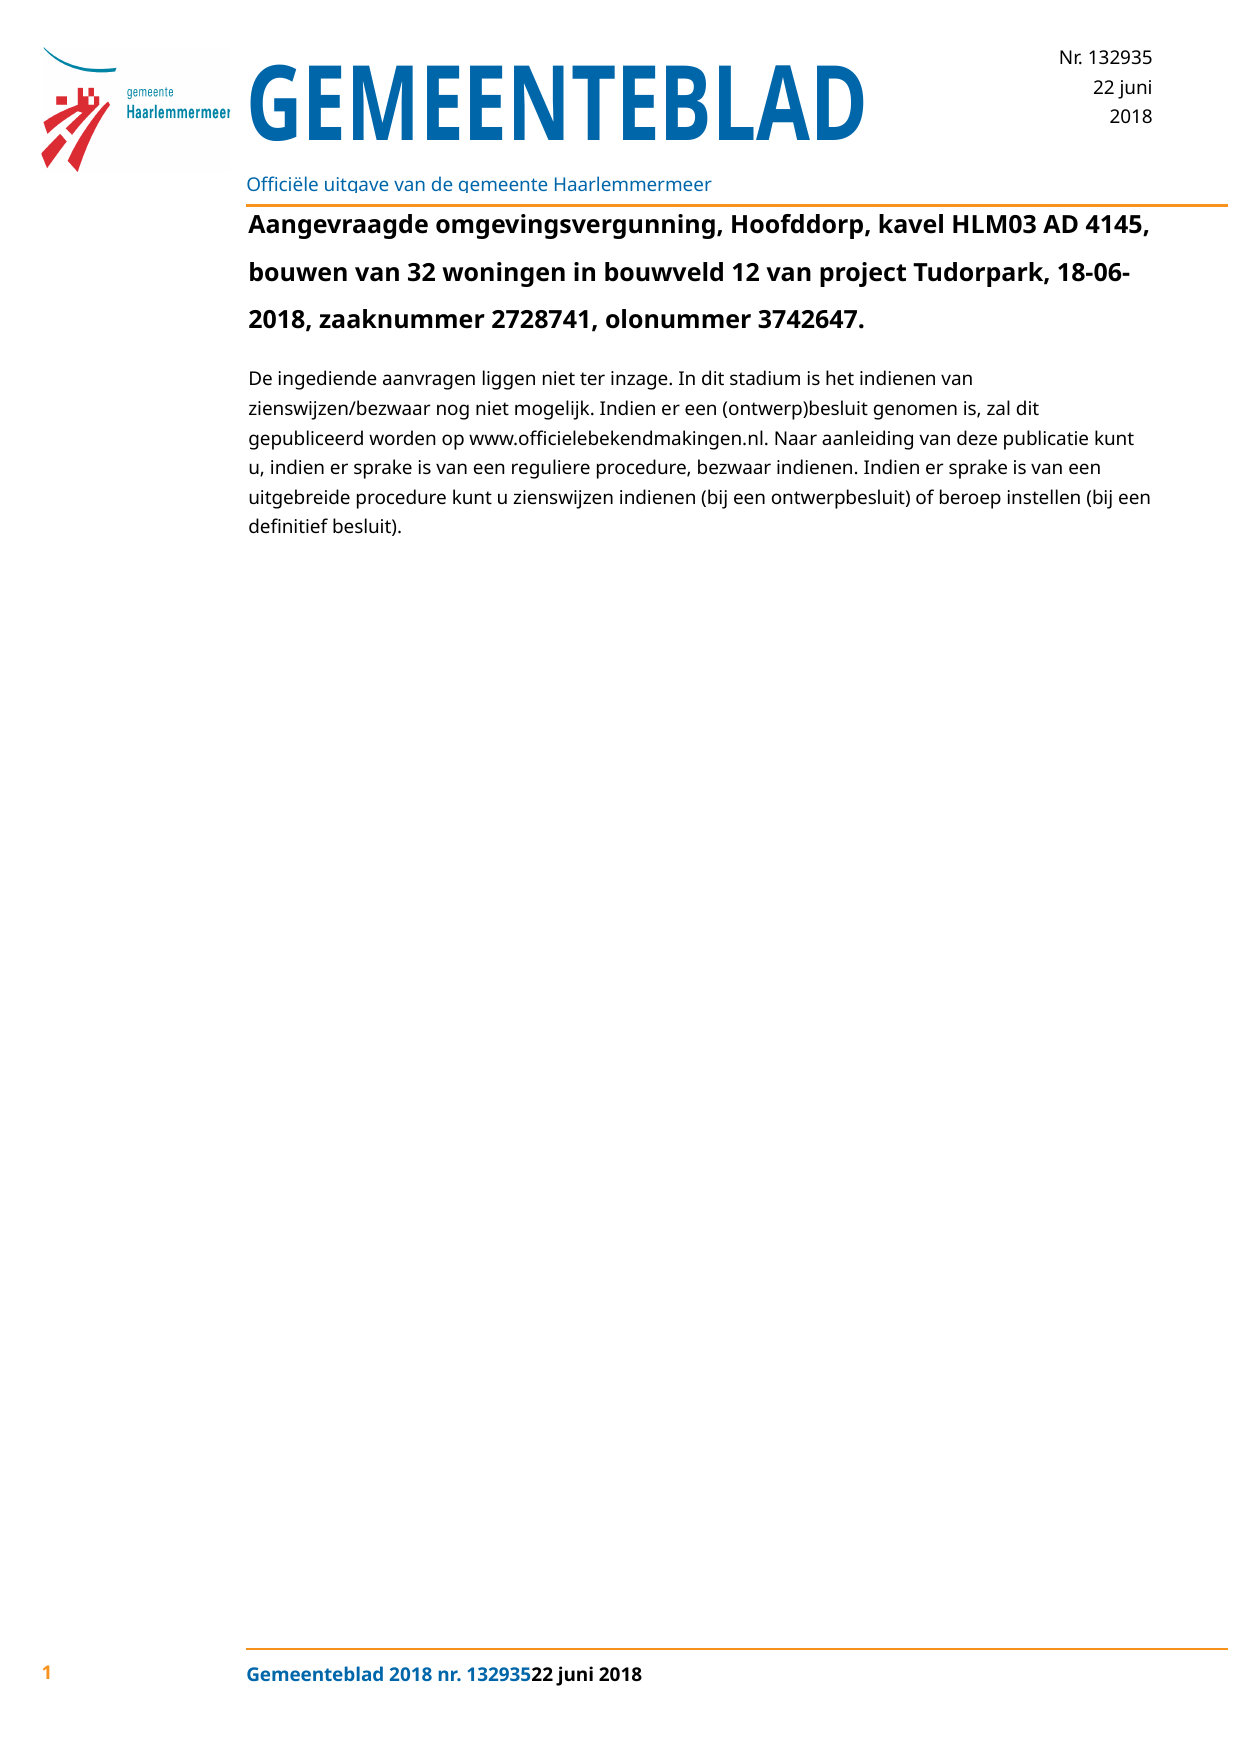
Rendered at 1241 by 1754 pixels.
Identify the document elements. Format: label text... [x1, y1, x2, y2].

text Aangevraagde omgevingsvergunning, Hoofddorp, kavel HLM03 AD 4145, bouwen van 32 woningen in bouwveld 12 van project Tudorpark, 18-06-2018, zaaknummer 2728741, olonummer 3742647. [248, 207, 1152, 336]
text De ingediende aanvragen liggen niet ter inzage. In dit stadium is het indienen van zienswijzen/bezwaar nog niet mogelijk. Indien er een (ontwerp)besluit genomen is, zal dit gepubliceerd worden op www.officielebekendmakingen.nl. Naar aanleiding van deze publicatie kunt u, indien er sprake is van een reguliere procedure, bezwaar indienen. Indien er sprake is van een uitgebreide procedure kunt u zienswijzen indienen (bij een ontwerpbesluit) of beroep instellen (bij een definitief besluit). [248, 366, 1152, 539]
picture [41, 47, 231, 172]
